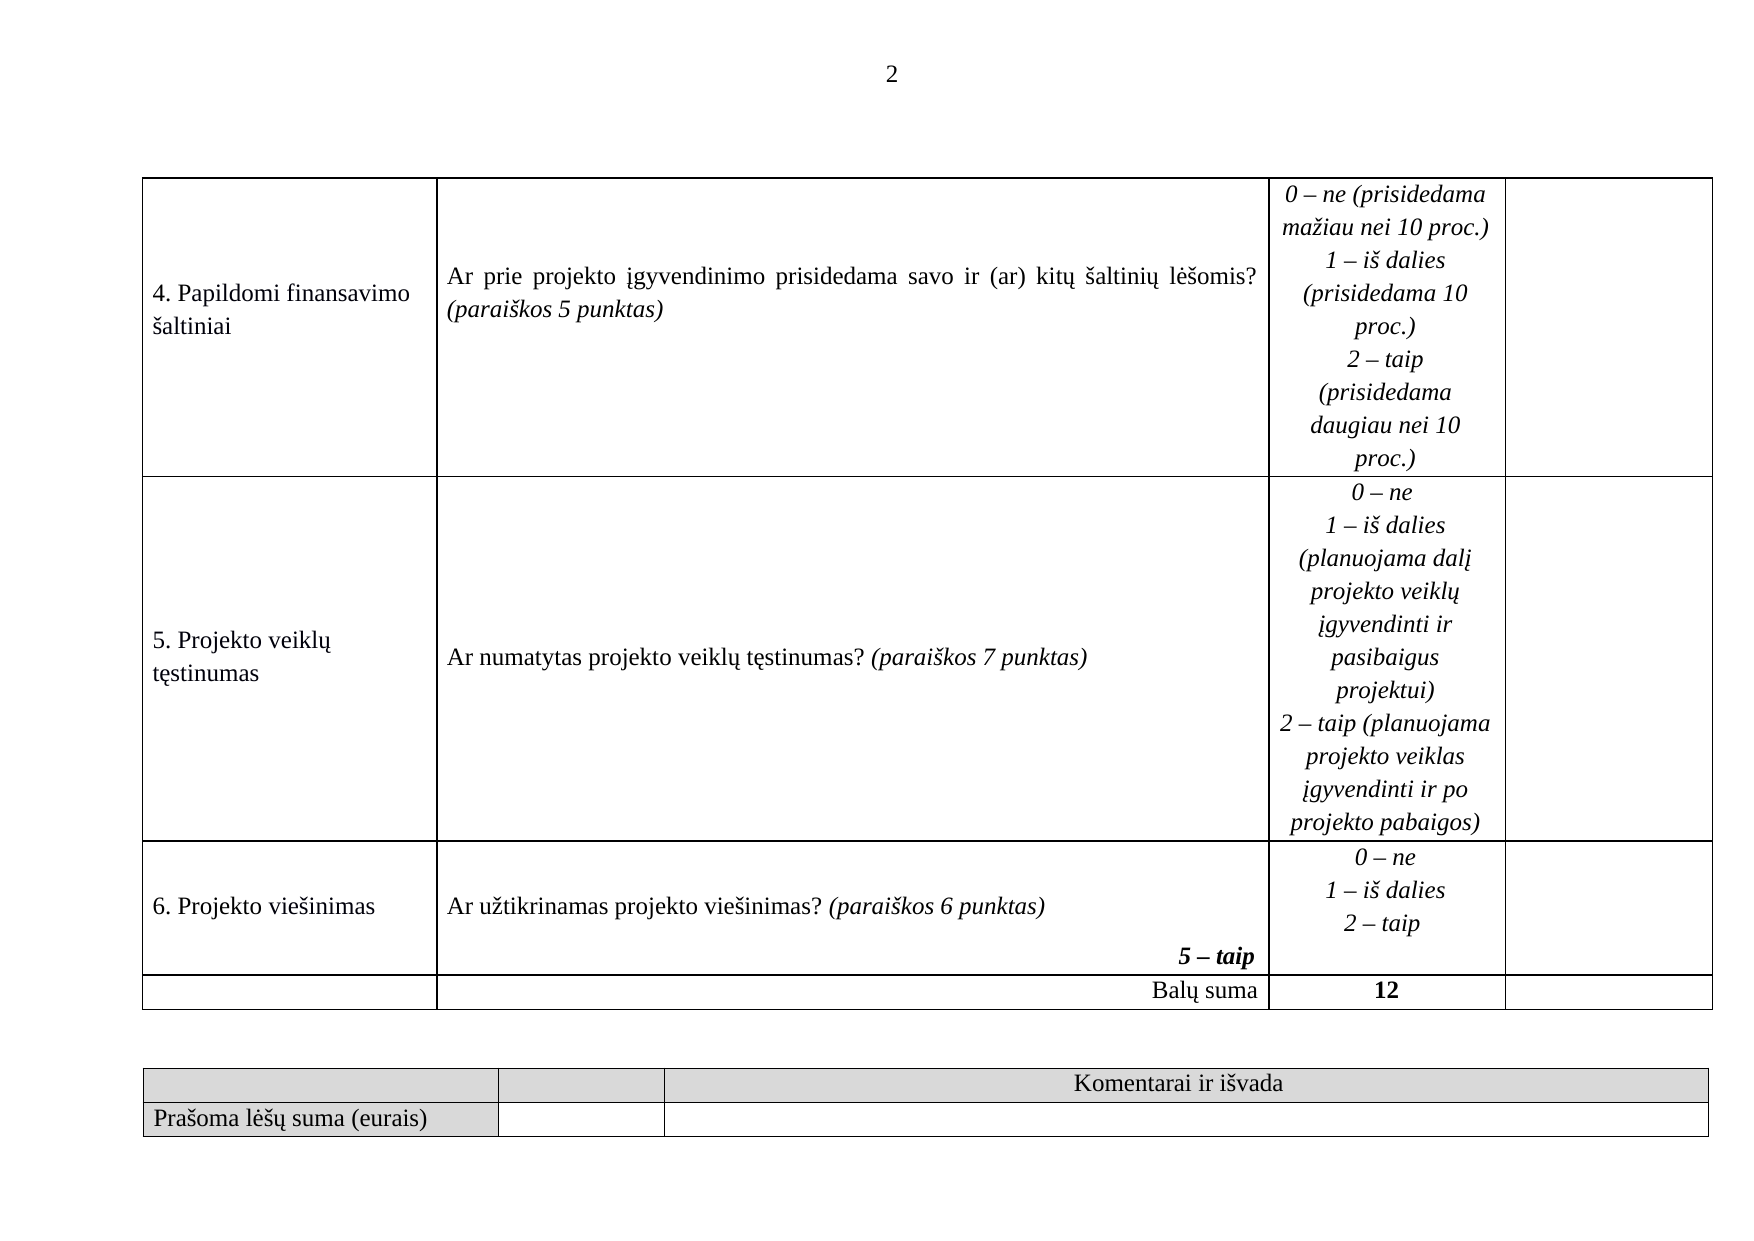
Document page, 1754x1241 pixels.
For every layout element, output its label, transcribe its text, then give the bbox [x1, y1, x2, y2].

table_cell [1506, 477, 1712, 840]
table_cell Ar užtikrinamas projekto viešinimas? (paraiškos 6 punktas) [438, 842, 1268, 974]
table_cell [143, 976, 436, 1008]
table_cell [1506, 179, 1712, 476]
table_cell Prašoma lėšų suma (eurais) [144, 1103, 498, 1136]
table_cell 0 – ne (prisidedama mažiau nei 10 proc.) 1 – iš dalies (prisidedama 10 proc.) 2 – taip (prisidedama daugiau nei 10 proc.) [1270, 179, 1505, 476]
table_cell [665, 1103, 1708, 1136]
table_cell 5. Projekto veiklų tęstinumas [143, 477, 436, 840]
table_cell Ar prie projekto įgyvendinimo prisidedama savo ir (ar) kitų šaltinių lėšomis? (paraiškos 5 punktas) [438, 179, 1268, 476]
table_header [499, 1069, 664, 1102]
table_cell 0 – ne 1 – iš dalies 2 – taip 5 – taip [1270, 842, 1505, 974]
table_cell Balų suma [438, 976, 1268, 1008]
table_cell 6. Projekto viešinimas [143, 842, 436, 974]
table_header Komentarai ir išvada [665, 1069, 1708, 1102]
table_cell 0 – ne 1 – iš dalies (planuojama dalį projekto veiklų įgyvendinti ir pasibaigus projektui) 2 – taip (planuojama projekto veiklas įgyvendinti ir po projekto pabaigos) [1270, 477, 1505, 840]
table_cell 12 [1270, 976, 1505, 1008]
table_cell 4. Papildomi finansavimo šaltiniai [143, 179, 436, 476]
table_cell [499, 1103, 664, 1136]
table_cell Ar numatytas projekto veiklų tęstinumas? (paraiškos 7 punktas) [438, 477, 1268, 840]
table_cell [1506, 976, 1712, 1008]
table_cell [1506, 842, 1712, 974]
table_header [144, 1069, 498, 1102]
